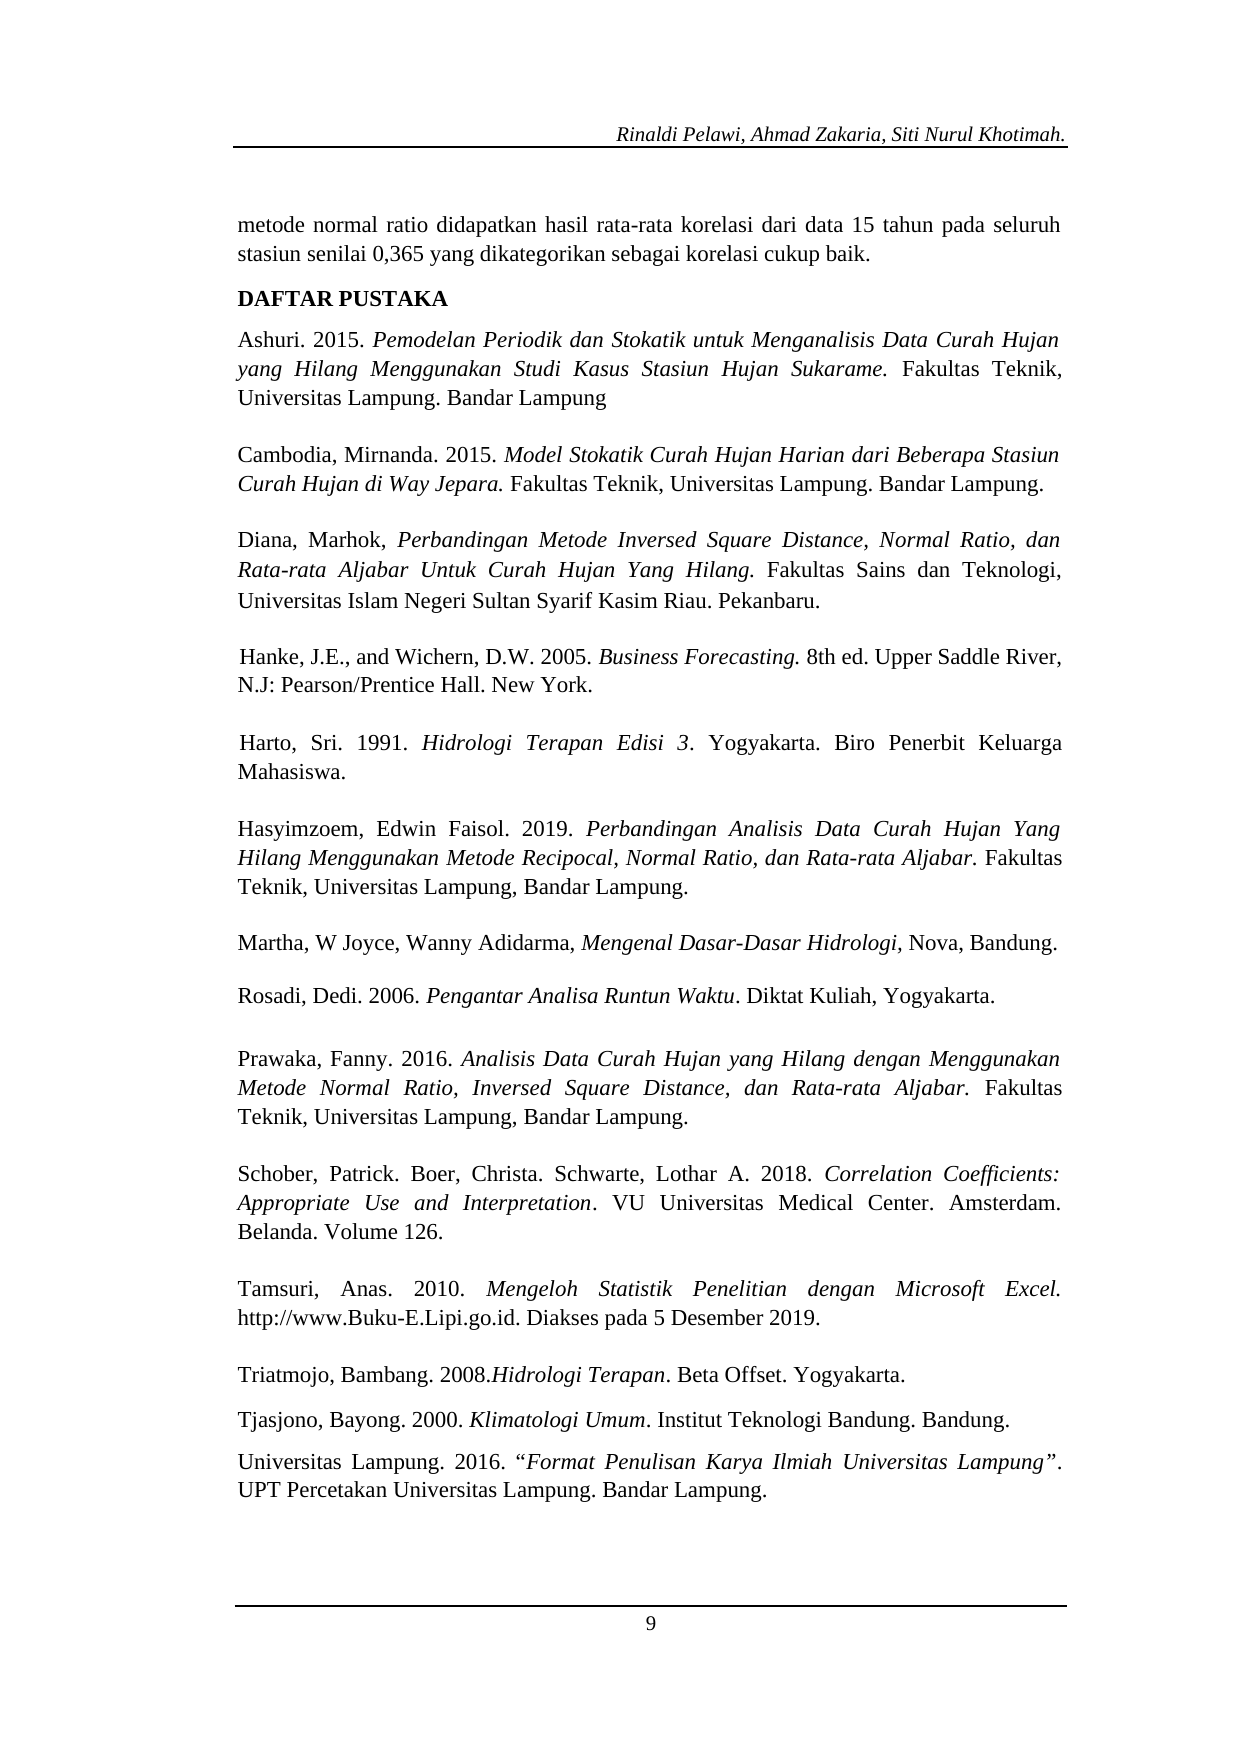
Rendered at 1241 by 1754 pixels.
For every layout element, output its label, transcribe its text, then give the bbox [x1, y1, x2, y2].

text metode normal ratio didapatkan hasil rata-rata korelasi dari data 15 tahun pada seluruh stasiun senilai 0,365 yang dikategorikan sebagai korelasi cukup baik. [237, 209, 1062, 267]
text Schober, Patrick. Boer, Christa. Schwarte, Lothar A. 2018. Correlation Coefficients: Appropriate Use and Interpretation. VU Universitas Medical Center. Amsterdam. Belanda. Volume 126. [237, 1142, 1062, 1244]
text Triatmojo, Bambang. 2008.Hidrologi Terapan. Beta Offset. Yogyakarta. [237, 1343, 1062, 1388]
text Cambodia, Mirnanda. 2015. Model Stokatik Curah Hujan Harian dari Beberapa Stasiun Curah Hujan di Way Jepara. Fakultas Teknik, Universitas Lampung. Bandar Lampung. [237, 440, 1062, 497]
text Harto, Sri. 1991. Hidrologi Terapan Edisi 3. Yogyakarta. Biro Penerbit Keluarga Mahasiswa. [237, 710, 1062, 784]
text Diana, Marhok, Perbandingan Metode Inversed Square Distance, Normal Ratio, dan Rata-rata Aljabar Untuk Curah Hujan Yang Hilang. Fakultas Sains dan Teknologi, Universitas Islam Negeri Sultan Syarif Kasim Riau. Pekanbaru. [237, 526, 1062, 613]
text Tjasjono, Bayong. 2000. Klimatologi Umum. Institut Teknologi Bandung. Bandung. [237, 1406, 1062, 1433]
text Universitas Lampung. 2016. “Format Penulisan Karya Ilmiah Universitas Lampung”. UPT Percetakan Universitas Lampung. Bandar Lampung. [237, 1433, 1062, 1503]
text Ashuri. 2015. Pemodelan Periodik dan Stokatik untuk Menganalisis Data Curah Hujan yang Hilang Menggunakan Studi Kasus Stasiun Hujan Sukarame. Fakultas Teknik, Universitas Lampung. Bandar Lampung [237, 311, 1062, 410]
text Hanke, J.E., and Wichern, D.W. 2005. Business Forecasting. 8th ed. Upper Saddle River, N.J: Pearson/Prentice Hall. New York. [237, 623, 1062, 698]
text Prawaka, Fanny. 2016. Analisis Data Curah Hujan yang Hilang dengan Menggunakan Metode Normal Ratio, Inversed Square Distance, dan Rata-rata Aljabar. Fakultas Teknik, Universitas Lampung, Bandar Lampung. [237, 1035, 1062, 1129]
text Rosadi, Dedi. 2006. Pengantar Analisa Runtun Waktu. Diktat Kuliah, Yogyakarta. [237, 982, 1062, 1008]
text Hasyimzoem, Edwin Faisol. 2019. Perbandingan Analisis Data Curah Hujan Yang Hilang Menggunakan Metode Recipocal, Normal Ratio, dan Rata-rata Aljabar. Fakultas Teknik, Universitas Lampung, Bandar Lampung. [237, 802, 1062, 899]
text Martha, W Joyce, Wanny Adidarma, Mengenal Dasar-Dasar Hidrologi, Nova, Bandung. [237, 929, 1062, 956]
text Tamsuri, Anas. 2010. Mengeloh Statistik Penelitian dengan Microsoft Excel. http://www.Buku-E.Lipi.go.id. Diakses pada 5 Desember 2019. [237, 1257, 1062, 1330]
text DAFTAR PUSTAKA [237, 285, 1062, 311]
